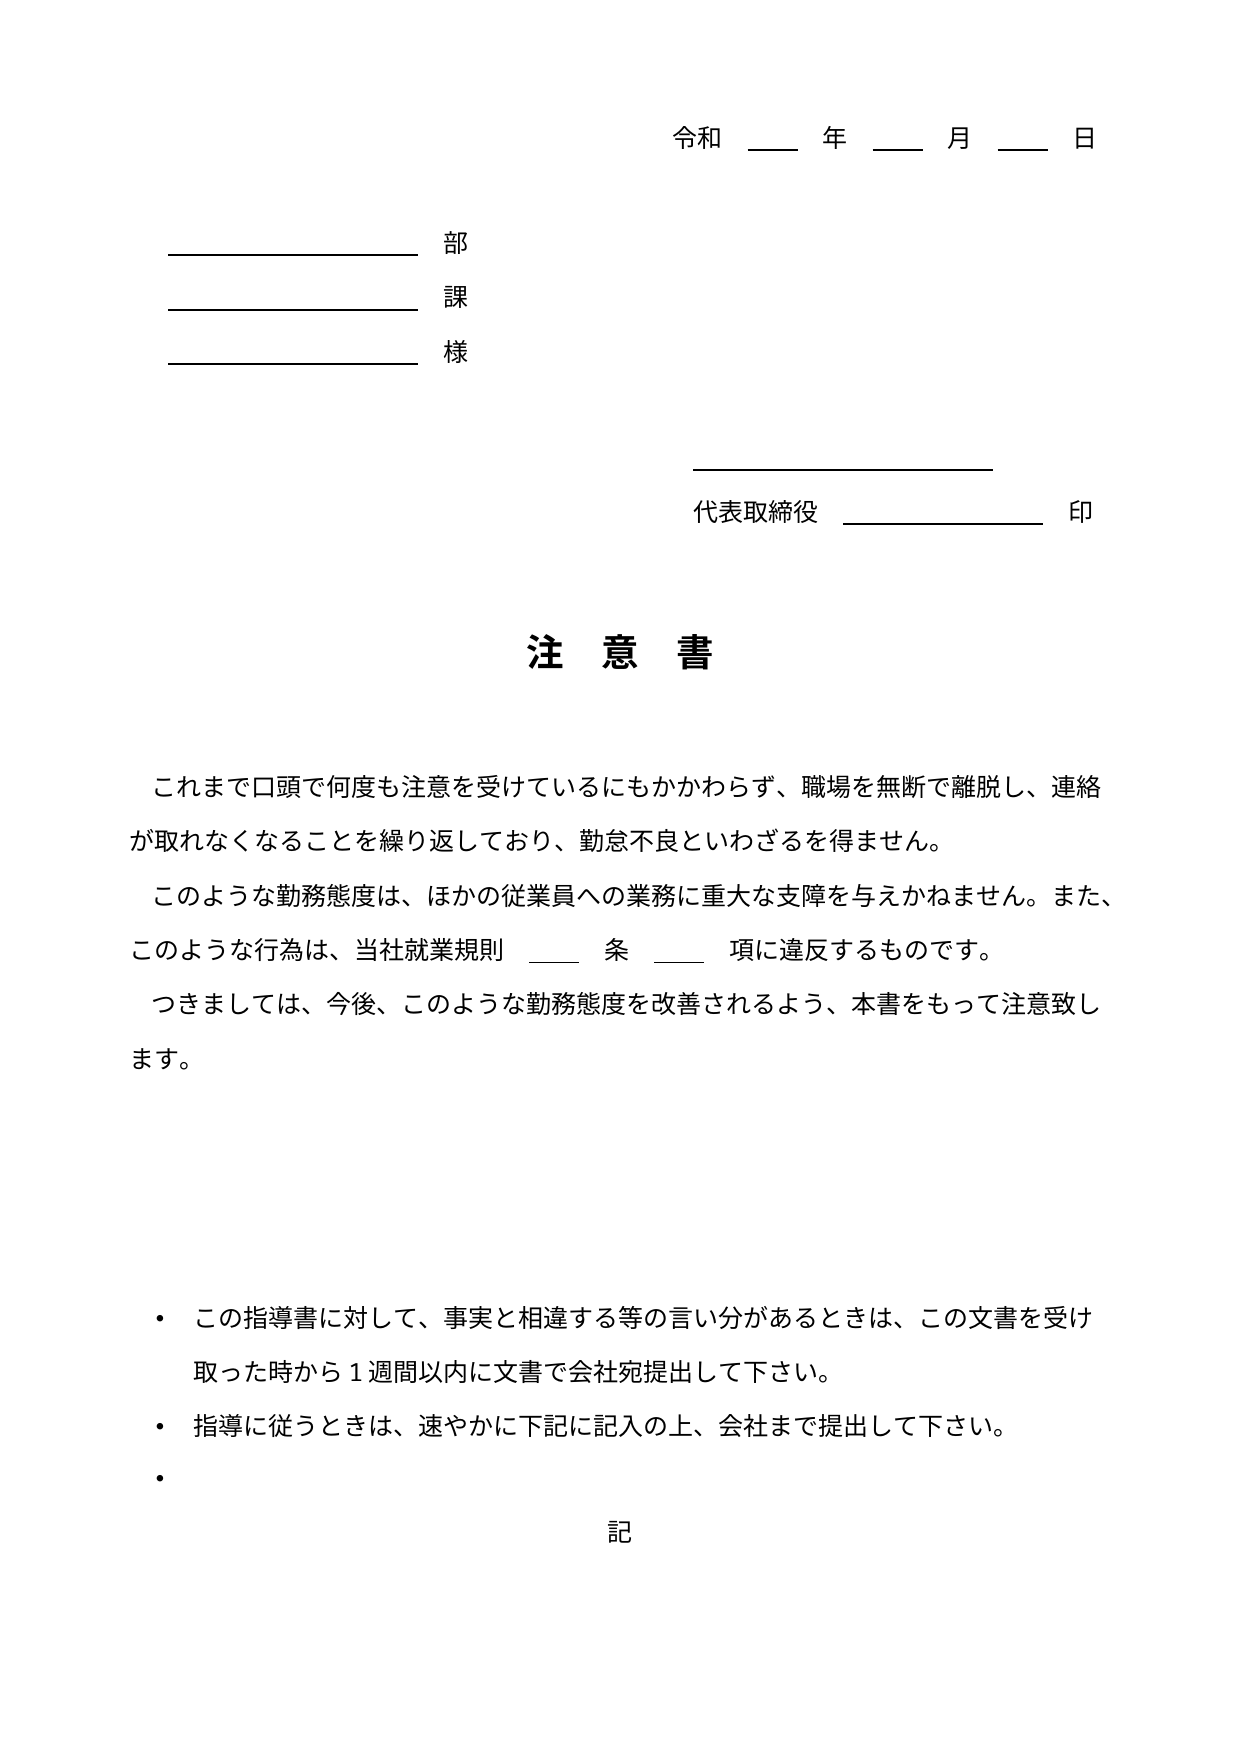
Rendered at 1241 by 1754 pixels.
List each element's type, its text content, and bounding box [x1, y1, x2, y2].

title 注 意 書 [118, 622, 1122, 677]
text 部 [118, 223, 1122, 260]
text 令和 年 月 日 [118, 118, 1122, 154]
text 課 [118, 278, 1122, 314]
list 指導に従うときは、速やかに下記に記入の上、会社まで提出して下さい。 [156, 1407, 1122, 1443]
list この指導書に対して、事実と相違する等の言い分があるときは、この文書を受け取った時から1週間以内に文書で会社宛提出して下さい。 [156, 1298, 1122, 1389]
text 様 [118, 332, 1122, 368]
text つきましては、今後、このような勤務態度を改善されるよう、本書をもって注意致します。 [129, 985, 1111, 1076]
text 記 [118, 1512, 1122, 1548]
text これまで口頭で何度も注意を受けているにもかかわらず、職場を無断で離脱し、連絡が取れなくなることを繰り返しており、勤怠不良といわざるを得ません。 [129, 767, 1111, 858]
text このような勤務態度は、ほかの従業員への業務に重大な支障を与えかねません。また、このような行為は、当社就業規則 条 項に違反するものです。 [129, 876, 1111, 967]
text 代表取締役 印 [118, 492, 1122, 528]
